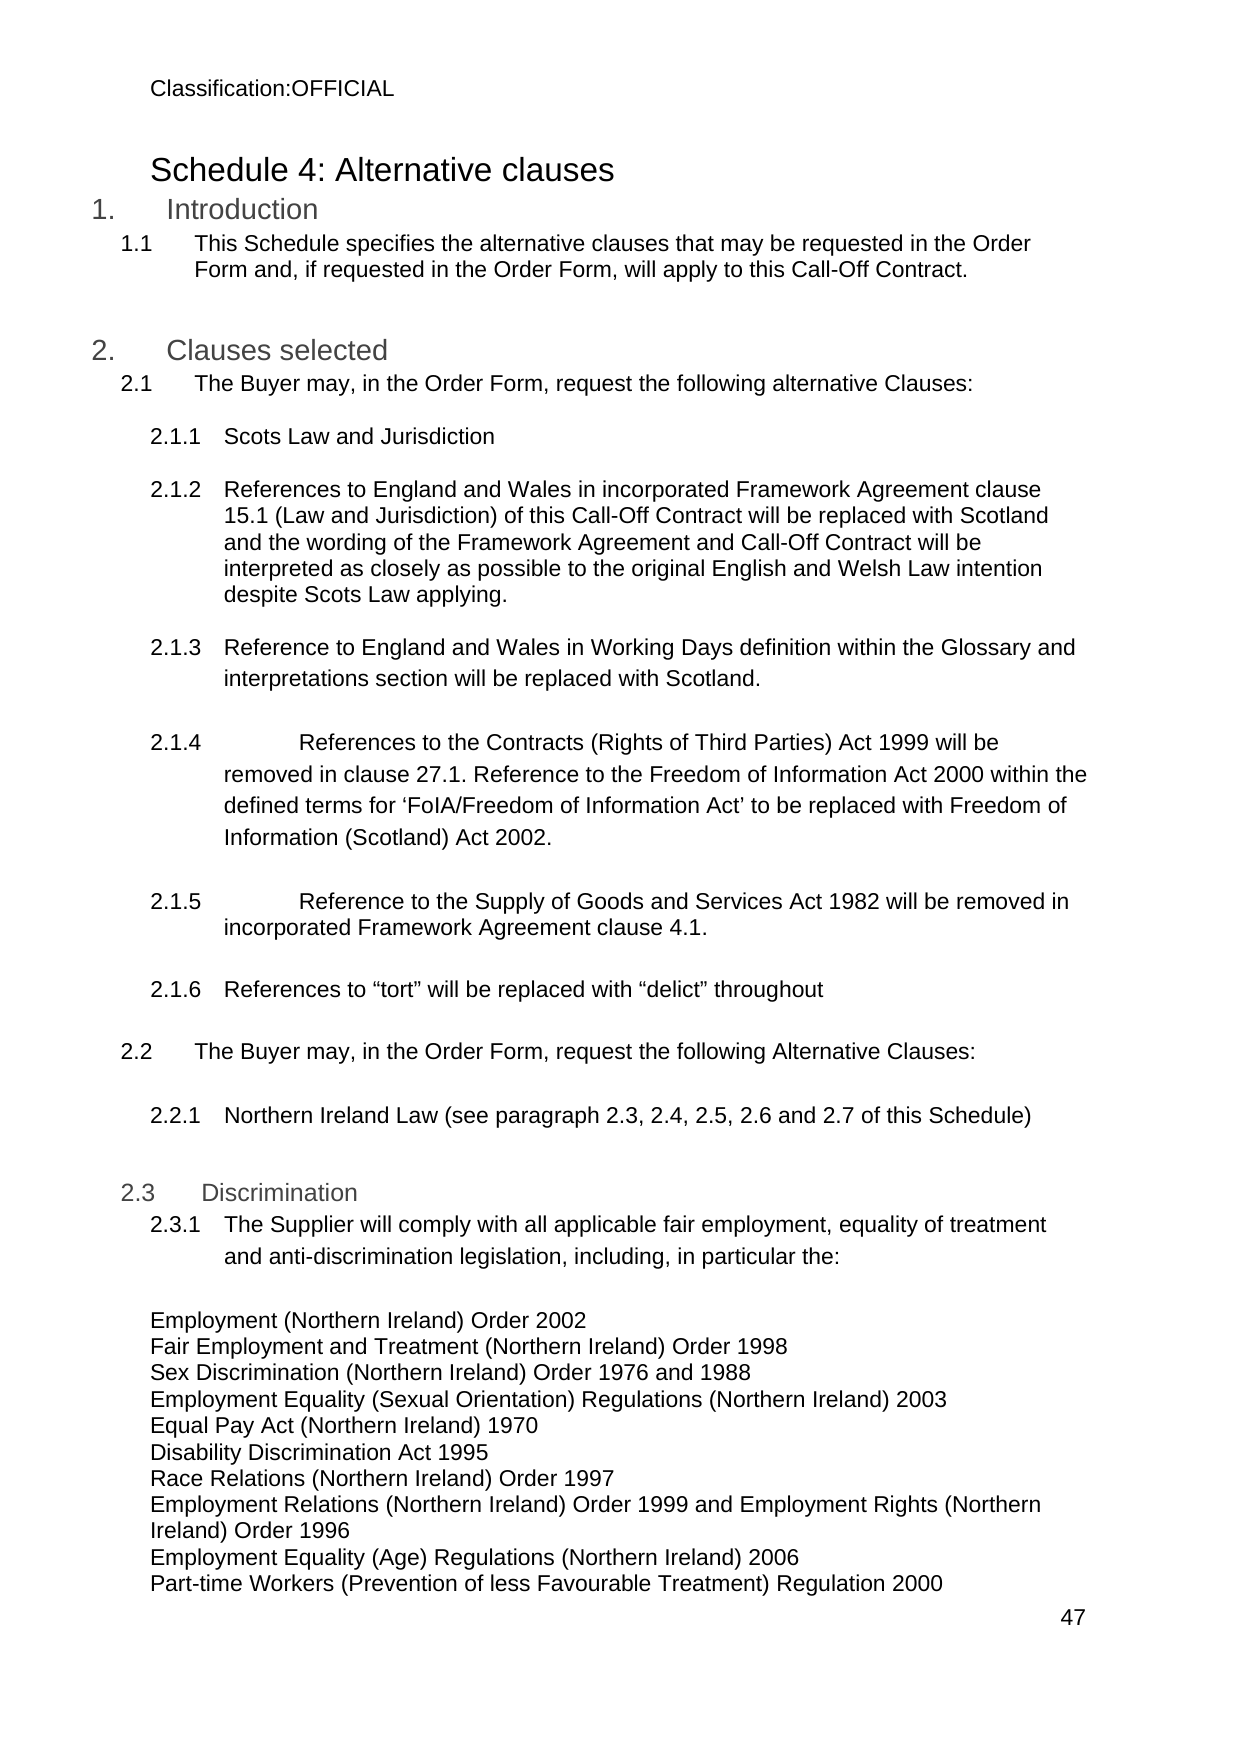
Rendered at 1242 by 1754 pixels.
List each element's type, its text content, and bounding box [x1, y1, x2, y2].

subtitle Race Relations (Northern Ireland) Order 1997 [150, 1465, 1090, 1491]
subtitle Part-time Workers (Prevention of less Favourable Treatment) Regulation 2000 [150, 1570, 1090, 1597]
subtitle 1.1 This Schedule specifies the alternative clauses that may be requested in the Order Form and, if requested in the Order Form, will apply to this Call-Off Contract. [120, 230, 1075, 283]
subtitle 2.2.1 Northern Ireland Law (see paragraph 2.3, 2.4, 2.5, 2.6 and 2.7 of this Schedule) [150, 1102, 1090, 1128]
subtitle 2.1.5 Reference to the Supply of Goods and Services Act 1982 will be removed in incorporated Framework Agreement clause 4.1. [150, 888, 1090, 941]
subtitle 2.1.4 References to the Contracts (Rights of Third Parties) Act 1999 will be removed in clause 27.1. Reference to the Freedom of Information Act 2000 within the defined terms for ‘FoIA/Freedom of Information Act’ to be replaced with Freedom of Information (Scotland) Act 2002. [150, 729, 1090, 850]
subtitle 2.3.1 The Supplier will comply with all applicable fair employment, equality of treatment and anti-discrimination legislation, including, in particular the: [150, 1211, 1090, 1269]
subtitle 2.1.3 Reference to England and Wales in Working Days definition within the Glossary and interpretations section will be replaced with Scotland. [150, 634, 1090, 692]
subtitle Schedule 4: Alternative clauses [150, 150, 1092, 188]
subtitle 2.3 Discrimination [120, 1178, 1092, 1207]
subtitle 2.1 The Buyer may, in the Order Form, request the following alternative Clauses: [120, 370, 1075, 397]
subtitle Equal Pay Act (Northern Ireland) 1970 [150, 1412, 1090, 1438]
subtitle 1. Introduction [91, 192, 1092, 226]
subtitle Sex Discrimination (Northern Ireland) Order 1976 and 1988 [150, 1359, 1090, 1386]
subtitle Employment Equality (Sexual Orientation) Regulations (Northern Ireland) 2003 [150, 1386, 1090, 1412]
subtitle 2.1.2 References to England and Wales in incorporated Framework Agreement clause 15.1 (Law and Jurisdiction) of this Call-Off Contract will be replaced with Scotland and the wording of the Framework Agreement and Call-Off Contract will be interpreted as closely as possible to the original English and Welsh Law intention despite Scots Law applying. [150, 476, 1090, 607]
subtitle Employment Relations (Northern Ireland) Order 1999 and Employment Rights (Northern Ireland) Order 1996 [150, 1491, 1090, 1544]
subtitle 2.1.6 References to “tort” will be replaced with “delict” throughout [150, 976, 1090, 1002]
subtitle 2. Clauses selected [91, 333, 1092, 366]
subtitle Employment (Northern Ireland) Order 2002 [150, 1307, 1090, 1333]
subtitle Fair Employment and Treatment (Northern Ireland) Order 1998 [150, 1333, 1090, 1359]
subtitle 2.1.1 Scots Law and Jurisdiction [150, 423, 1075, 449]
subtitle Disability Discrimination Act 1995 [150, 1438, 1090, 1465]
subtitle Employment Equality (Age) Regulations (Northern Ireland) 2006 [150, 1544, 1090, 1570]
subtitle 2.2 The Buyer may, in the Order Form, request the following Alternative Clauses: [120, 1038, 1092, 1064]
